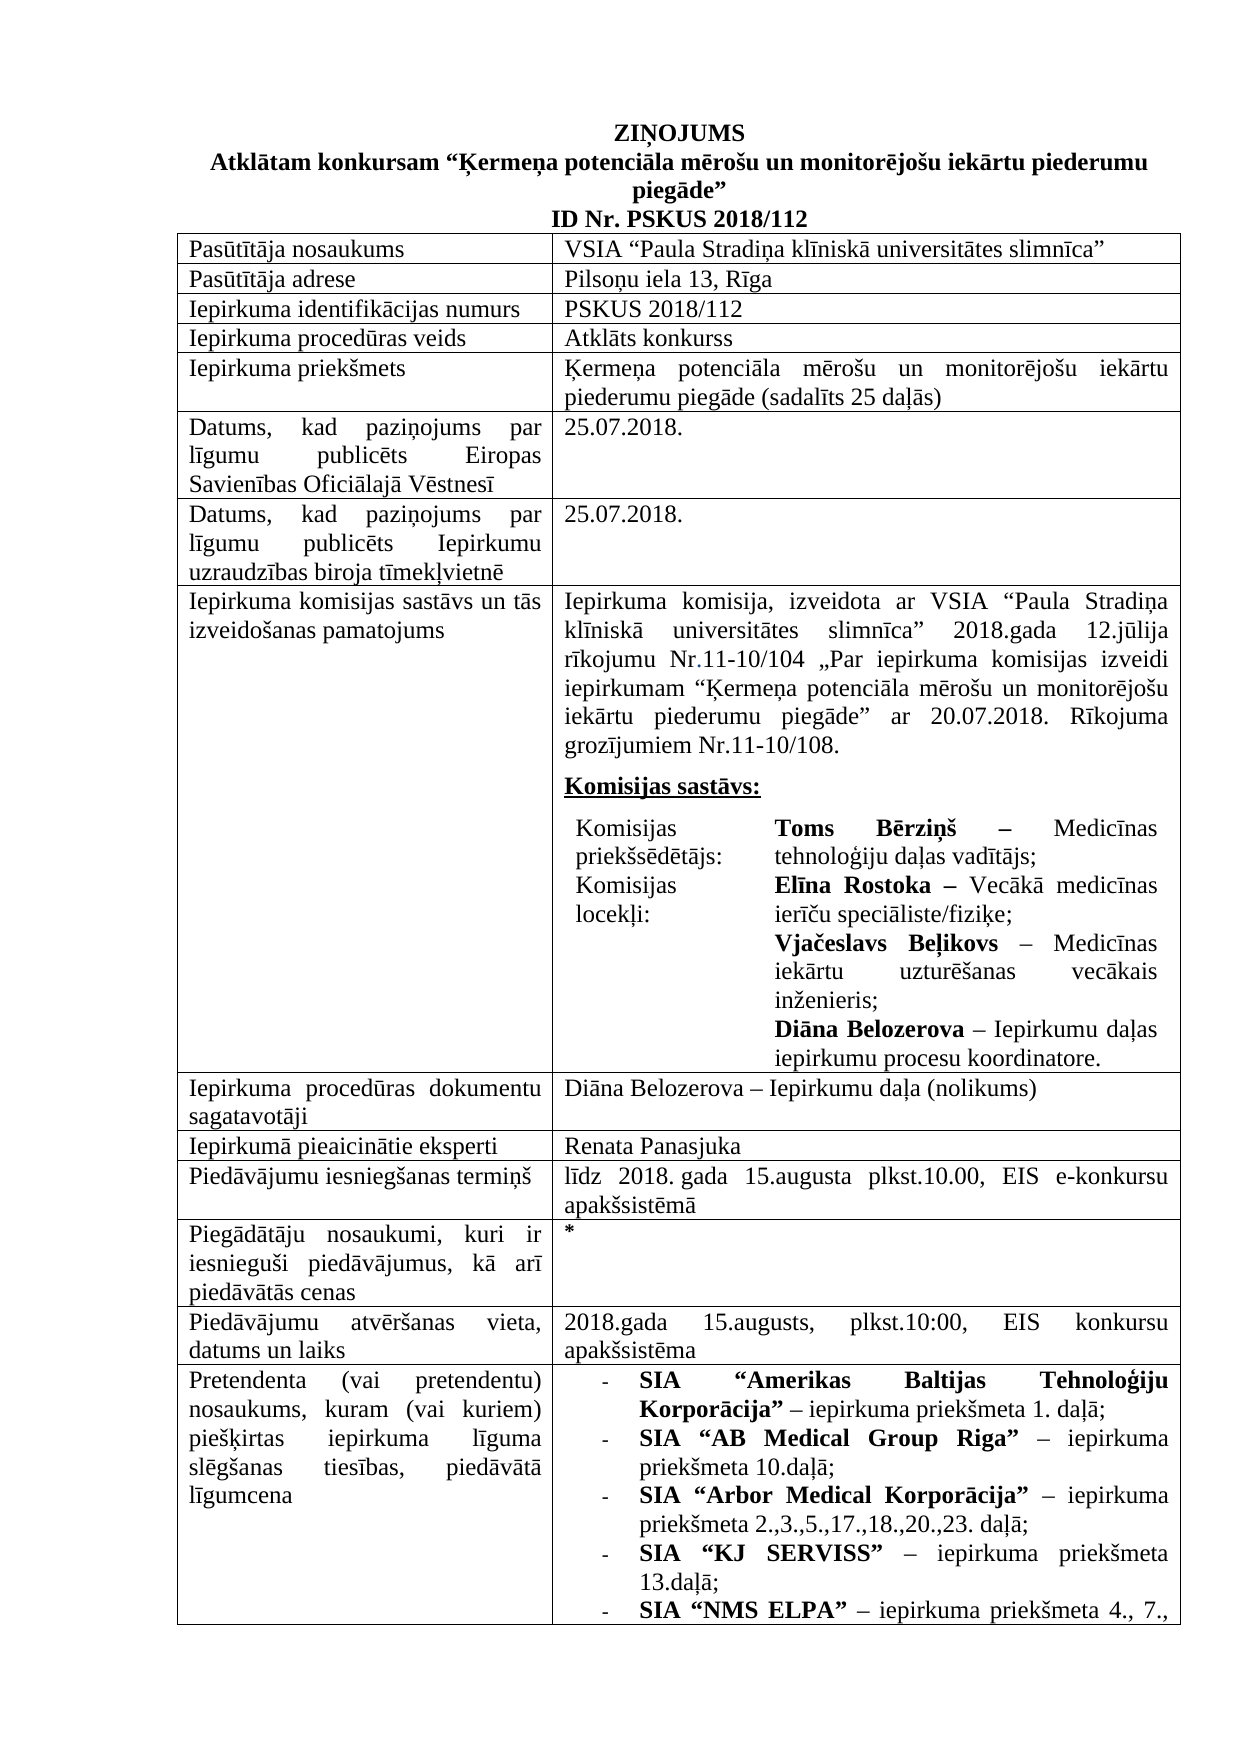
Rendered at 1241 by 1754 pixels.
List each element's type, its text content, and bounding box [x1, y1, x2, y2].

table_cell 25.07.2018. [553, 412, 1180, 498]
table_header Komisijas priekšsēdētājs: [564, 813, 763, 870]
table_cell Ķermeņa potenciāla mērošu un monitorējošu iekārtu piederumu piegāde (sadalīts 25 daļās) [553, 353, 1180, 411]
text ID Nr. PSKUS 2018/112 [177, 204, 1181, 233]
table_cell Iepirkuma procedūras veids [178, 324, 552, 352]
table_cell Elīna Rostoka – Vecākā medicīnas ierīču speciāliste/fiziķe; Vjačeslavs Beļikovs – Medicīnas iekārtu uzturēšanas vecākais inženieris; [763, 870, 1169, 1014]
table_cell Iepirkuma identifikācijas numurs [178, 294, 552, 322]
table_cell Renata Panasjuka [553, 1131, 1180, 1160]
table_cell Pretendenta (vai pretendentu) nosaukums, kuram (vai kuriem) piešķirtas iepirkuma līguma slēgšanas tiesības, piedāvātā līgumcena [178, 1365, 552, 1624]
table_header VSIA “Paula Stradiņa klīniskā universitātes slimnīca” [553, 234, 1180, 263]
table_cell [564, 1014, 763, 1071]
table_cell Piedāvājumu iesniegšanas termiņš [178, 1161, 552, 1218]
table_cell Iepirkuma procedūras dokumentu sagatavotāji [178, 1073, 552, 1130]
table_cell SIA “Amerikas Baltijas Tehnoloģiju Korporācija” – iepirkuma priekšmeta 1. daļā; SIA “AB Medical Group Riga” – iepirkuma priekšmeta 10.daļā; SIA “Arbor Medical Korporācija” – iepirkuma priekšmeta 2.,3.,5.,17.,18.,20.,23. daļā; SIA “KJ SERVISS” – iepirkuma priekšmeta 13.daļā; SIA “NMS ELPA” – iepirkuma priekšmeta 4., 7., [553, 1365, 1180, 1624]
table_cell Atklāts konkurss [553, 324, 1180, 352]
table_cell Iepirkuma komisija, izveidota ar VSIA “Paula Stradiņa klīniskā universitātes slimnīca” 2018.gada 12.jūlija rīkojumu Nr.11-10/104 „Par iepirkuma komisijas izveidi iepirkumam “Ķermeņa potenciāla mērošu un monitorējošu iekārtu piederumu piegāde” ar 20.07.2018. Rīkojuma grozījumiem Nr.11-10/108. Komisijas sastāvs: [553, 586, 1180, 1072]
table_cell Diāna Belozerova – Iepirkumu daļas iepirkumu procesu koordinatore. [763, 1014, 1169, 1071]
table_cell Datums, kad paziņojums par līgumu publicēts Iepirkumu uzraudzības biroja tīmekļvietnē [178, 499, 552, 585]
table_cell 2018.gada 15.augusts, plkst.10:00, EIS konkursu apakšsistēma [553, 1307, 1180, 1364]
table_cell Pilsoņu iela 13, Rīga [553, 264, 1180, 293]
table_cell 25.07.2018. [553, 499, 1180, 585]
table_cell Piedāvājumu atvēršanas vieta, datums un laiks [178, 1307, 552, 1364]
table_header Toms Bērziņš – Medicīnas tehnoloģiju daļas vadītājs; [763, 813, 1169, 870]
table_cell Komisijas locekļi: [564, 870, 763, 1014]
table_cell PSKUS 2018/112 [553, 294, 1180, 322]
table_cell Datums, kad paziņojums par līgumu publicēts Eiropas Savienības Oficiālajā Vēstnesī [178, 412, 552, 498]
table_cell Iepirkuma priekšmets [178, 353, 552, 411]
table_cell Pasūtītāja adrese [178, 264, 552, 293]
table_cell Diāna Belozerova – Iepirkumu daļa (nolikums) [553, 1073, 1180, 1130]
table_cell * [553, 1220, 1180, 1306]
table_header Pasūtītāja nosaukums [178, 234, 552, 263]
table_cell Iepirkuma komisijas sastāvs un tās izveidošanas pamatojums [178, 586, 552, 1072]
text Atklātam konkursam “Ķermeņa potenciāla mērošu un monitorējošu iekārtu piederumu piegāde” [177, 147, 1181, 204]
table_cell līdz 2018. gada 15.augusta plkst.10.00, EIS e-konkursu apakšsistēmā [553, 1161, 1180, 1218]
table_cell Iepirkumā pieaicinātie eksperti [178, 1131, 552, 1160]
table_cell Piegādātāju nosaukumi, kuri ir iesnieguši piedāvājumus, kā arī piedāvātās cenas [178, 1220, 552, 1306]
text ZIŅOJUMS [177, 118, 1181, 147]
